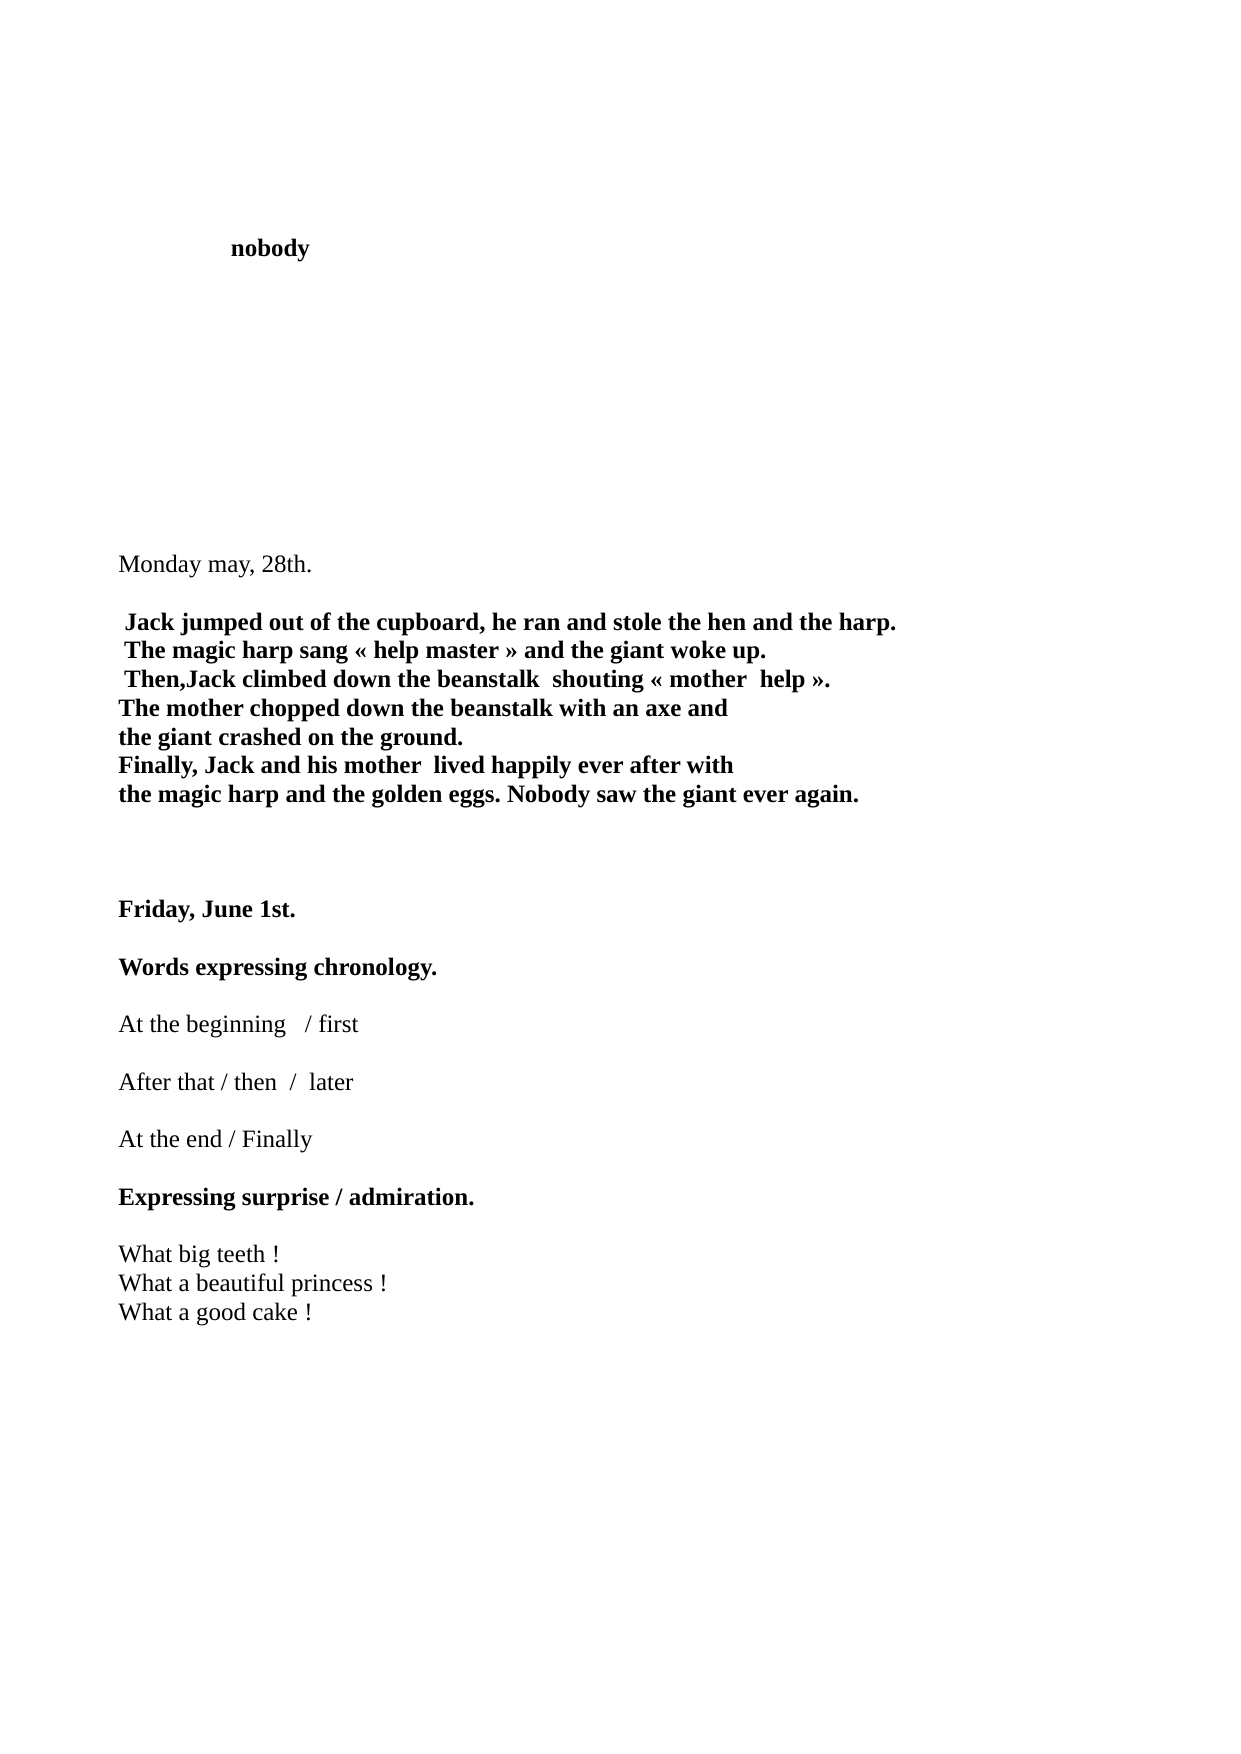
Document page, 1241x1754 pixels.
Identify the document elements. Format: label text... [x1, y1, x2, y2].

text Then,Jack climbed down the beanstalk shouting « mother help ». [118, 664, 1122, 693]
text The mother chopped down the beanstalk with an axe and [118, 693, 1122, 722]
text the giant crashed on the ground. [118, 722, 1122, 751]
text Friday, June 1st. [118, 894, 1122, 923]
text The magic harp sang « help master » and the giant woke up. [118, 636, 1122, 664]
text Finally, Jack and his mother lived happily ever after with [118, 751, 1122, 779]
text At the beginning / first [118, 1009, 1122, 1038]
text What a beautiful princess ! [118, 1268, 1122, 1297]
text What big teeth ! [118, 1239, 1122, 1268]
text nobody [118, 233, 1122, 262]
text Jack jumped out of the cupboard, he ran and stole the hen and the harp. [118, 607, 1122, 636]
text At the end / Finally [118, 1124, 1122, 1153]
text Monday may, 28th. [118, 549, 1122, 578]
text the magic harp and the golden eggs. Nobody saw the giant ever again. [118, 779, 1122, 808]
text Expressing surprise / admiration. [118, 1182, 1122, 1211]
text What a good cake ! [118, 1297, 1122, 1326]
text After that / then / later [118, 1067, 1122, 1096]
text Words expressing chronology. [118, 952, 1122, 981]
